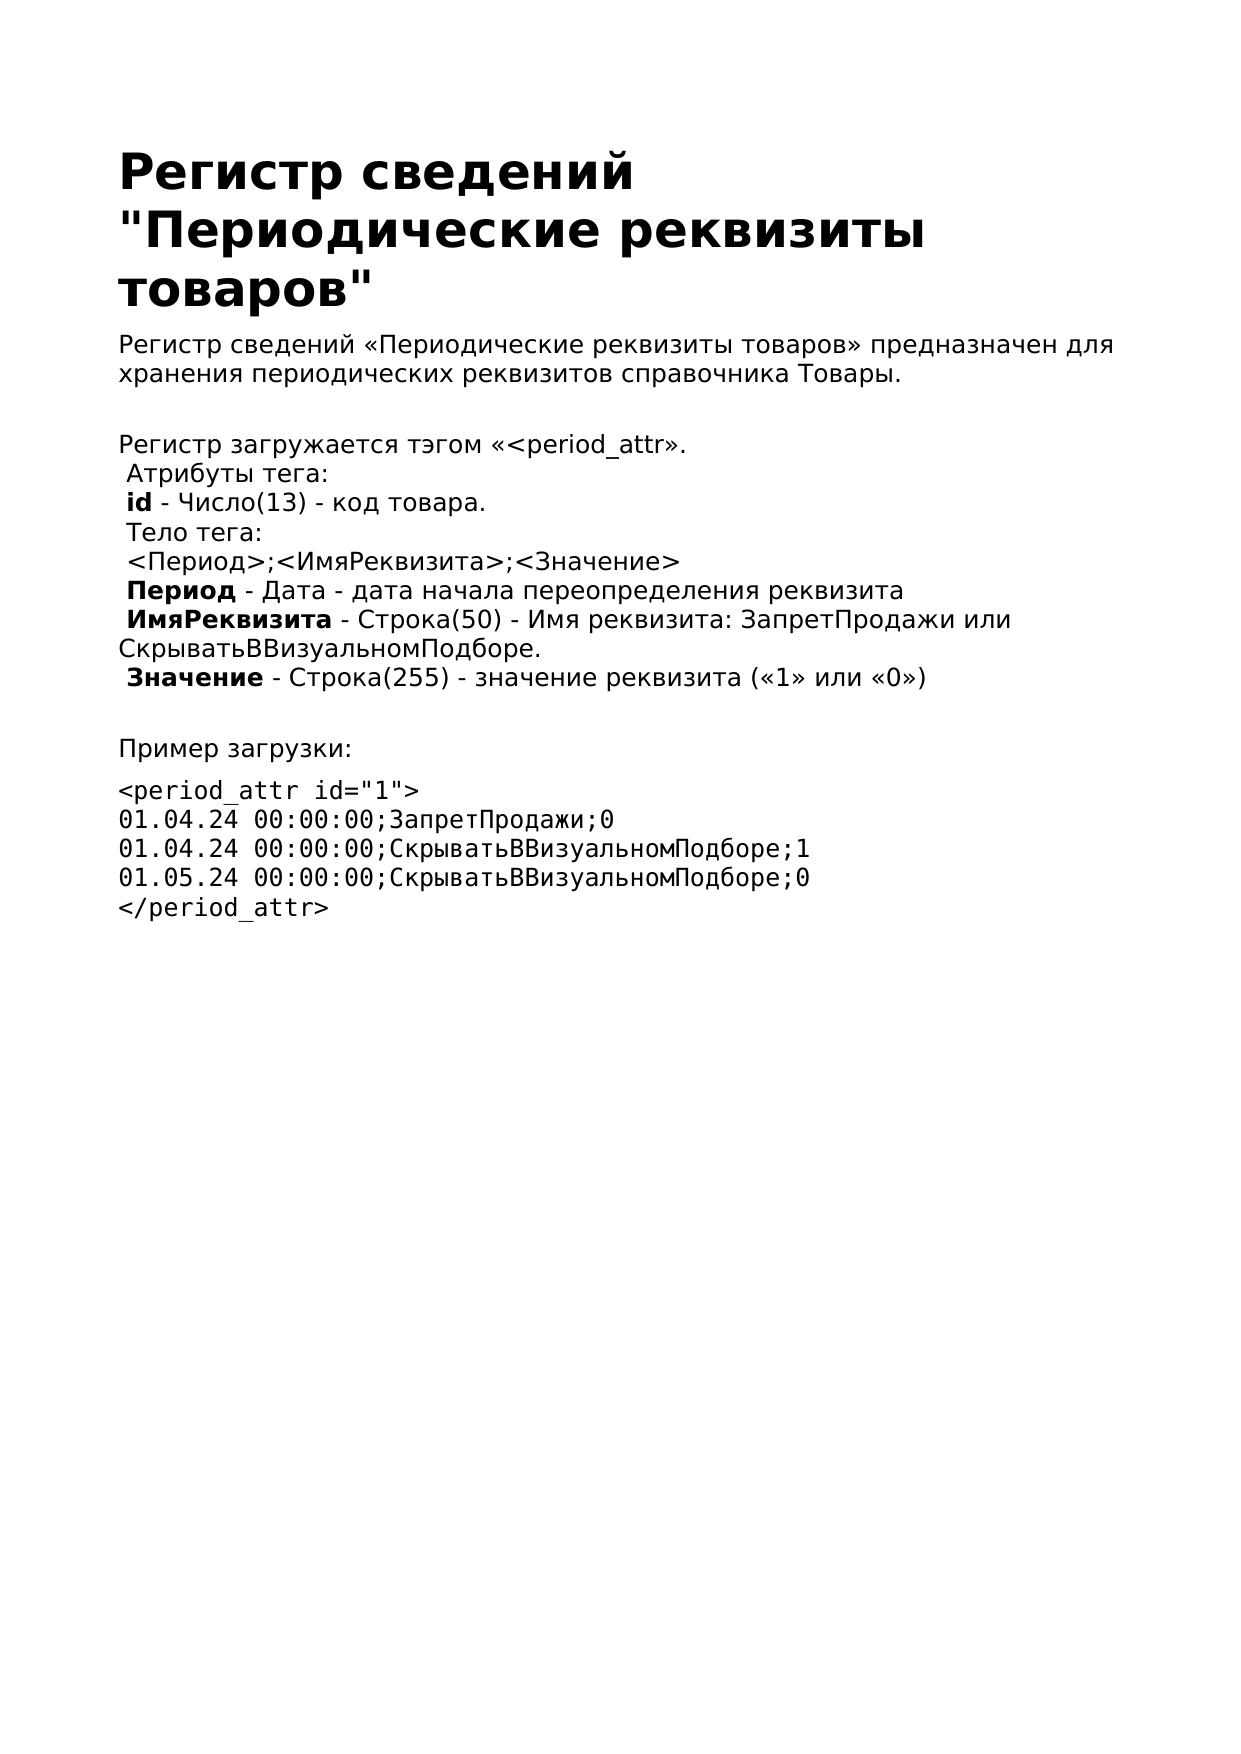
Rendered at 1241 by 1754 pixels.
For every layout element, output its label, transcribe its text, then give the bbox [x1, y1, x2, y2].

text Регистр сведений «Периодические реквизиты товаров» предназначен для хранения периодических реквизитов справочника Товары. [118, 330, 1122, 418]
text Регистр загружается тэгом «<period_attr». Атрибуты тега: id - Число(13) - код товара. Тело тега: <Период>;<ИмяРеквизита>;<Значение> Период - Дата - дата начала переопределения реквизита ИмяРеквизита - Строка(50) - Имя реквизита: ЗапретПродажи или СкрыватьВВизуальномПодборе. Значение - Строка(255) - значение реквизита («1» или «0») [118, 430, 1122, 722]
text <period_attr id="1"> 01.04.24 00:00:00;ЗапретПродажи;0 01.04.24 00:00:00;СкрыватьВВизуальномПодборе;1 01.05.24 00:00:00;СкрыватьВВизуальномПодборе;0 </period_attr> [118, 776, 1122, 922]
text Пример загрузки: [118, 734, 1122, 764]
subtitle Регистр сведений "Периодические реквизиты товаров" [118, 143, 1122, 318]
